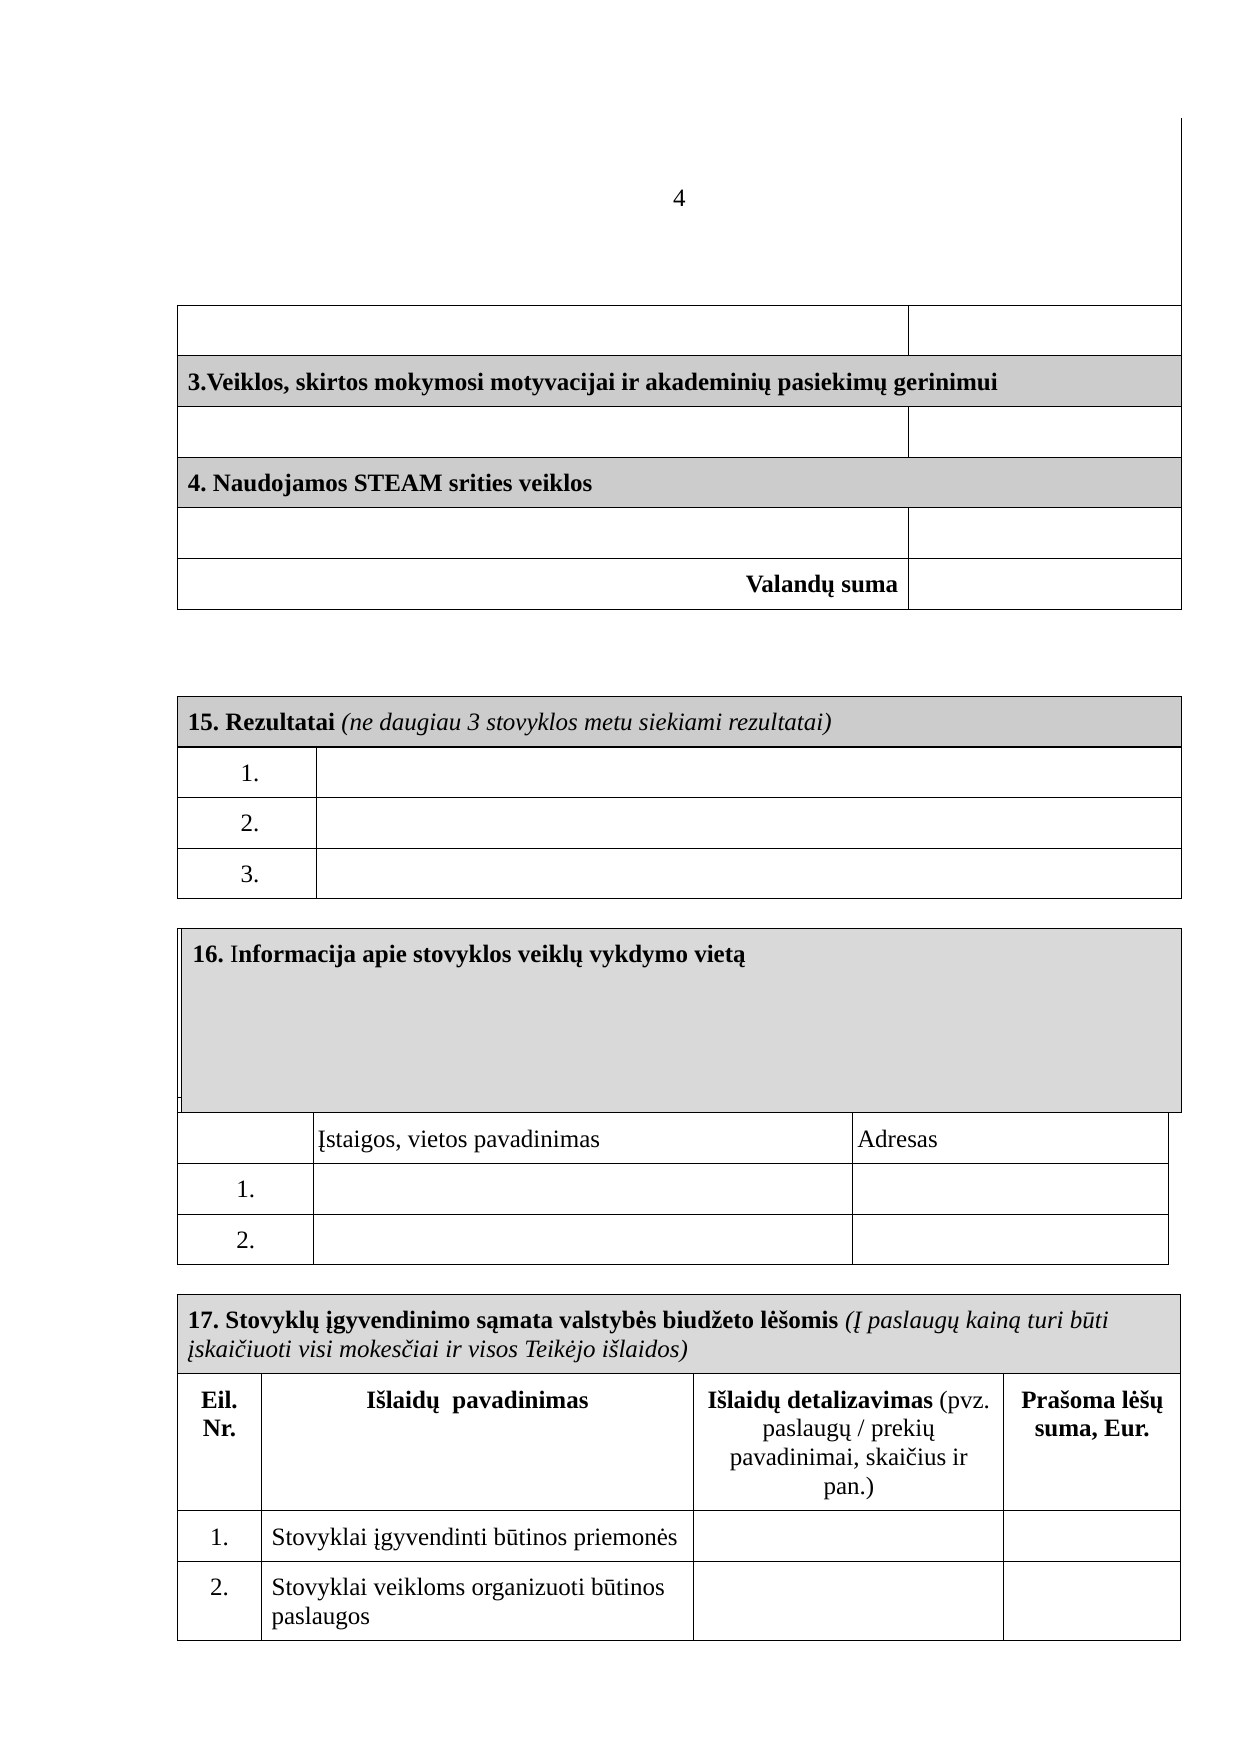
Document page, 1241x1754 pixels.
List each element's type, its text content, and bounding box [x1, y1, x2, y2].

table_cell [1169, 1113, 1181, 1163]
table_cell [317, 849, 1181, 898]
table_cell 1. [178, 1164, 313, 1213]
table_cell [909, 559, 1181, 608]
table_cell [178, 407, 908, 457]
table_cell Išlaidų detalizavimas (pvz. paslaugų / prekių pavadinimai, skaičius ir pan.) [694, 1374, 1003, 1510]
table_cell [1169, 1214, 1181, 1264]
table_cell [694, 1511, 1003, 1561]
table_cell 3.Veiklos, skirtos mokymosi motyvacijai ir akademinių pasiekimų gerinimui [178, 356, 1181, 406]
table_header 17. Stovyklų įgyvendinimo sąmata valstybės biudžeto lėšomis (Į paslaugų kainą turi būti įskaičiuoti visi mokesčiai ir visos Teikėjo išlaidos) [178, 1295, 1180, 1373]
table_cell [909, 508, 1181, 558]
table_cell 2. [178, 1562, 261, 1640]
table_cell [1169, 1163, 1181, 1213]
table_cell [314, 1164, 852, 1213]
table_cell [178, 508, 908, 558]
table_cell [314, 1215, 852, 1264]
table_cell 1. [178, 1511, 261, 1561]
table_cell Išlaidų pavadinimas [262, 1374, 693, 1510]
table_cell 1. [178, 748, 316, 797]
table_cell [178, 1113, 313, 1163]
table_cell [1004, 1511, 1180, 1561]
table_cell [178, 306, 908, 355]
table_cell [909, 306, 1181, 355]
table_header 15. Rezultatai (ne daugiau 3 stovyklos metu siekiami rezultatai) [178, 697, 1181, 746]
table_cell Stovyklai veikloms organizuoti būtinos paslaugos [262, 1562, 693, 1640]
table_cell [909, 407, 1181, 457]
table_cell [853, 1164, 1168, 1213]
table_cell 2. [178, 1215, 313, 1264]
table_cell 3. [178, 849, 316, 898]
table_cell Valandų suma [178, 559, 908, 608]
table_cell Stovyklai įgyvendinti būtinos priemonės [262, 1511, 693, 1561]
table_cell Eil. Nr. [178, 1374, 261, 1510]
table_cell 4. Naudojamos STEAM srities veiklos [178, 458, 1181, 507]
table_header 16. Informacija apie stovyklos veiklų vykdymo vietą [182, 929, 1181, 1112]
table_cell [317, 748, 1181, 797]
table_cell 2. [178, 798, 316, 848]
table_cell [694, 1562, 1003, 1640]
table_cell [853, 1215, 1168, 1264]
table_cell Įstaigos, vietos pavadinimas [314, 1113, 852, 1163]
table_cell Prašoma lėšų suma, Eur. [1004, 1374, 1180, 1510]
table_cell Adresas [853, 1113, 1168, 1163]
table_cell [317, 798, 1181, 848]
table_cell [1004, 1562, 1180, 1640]
